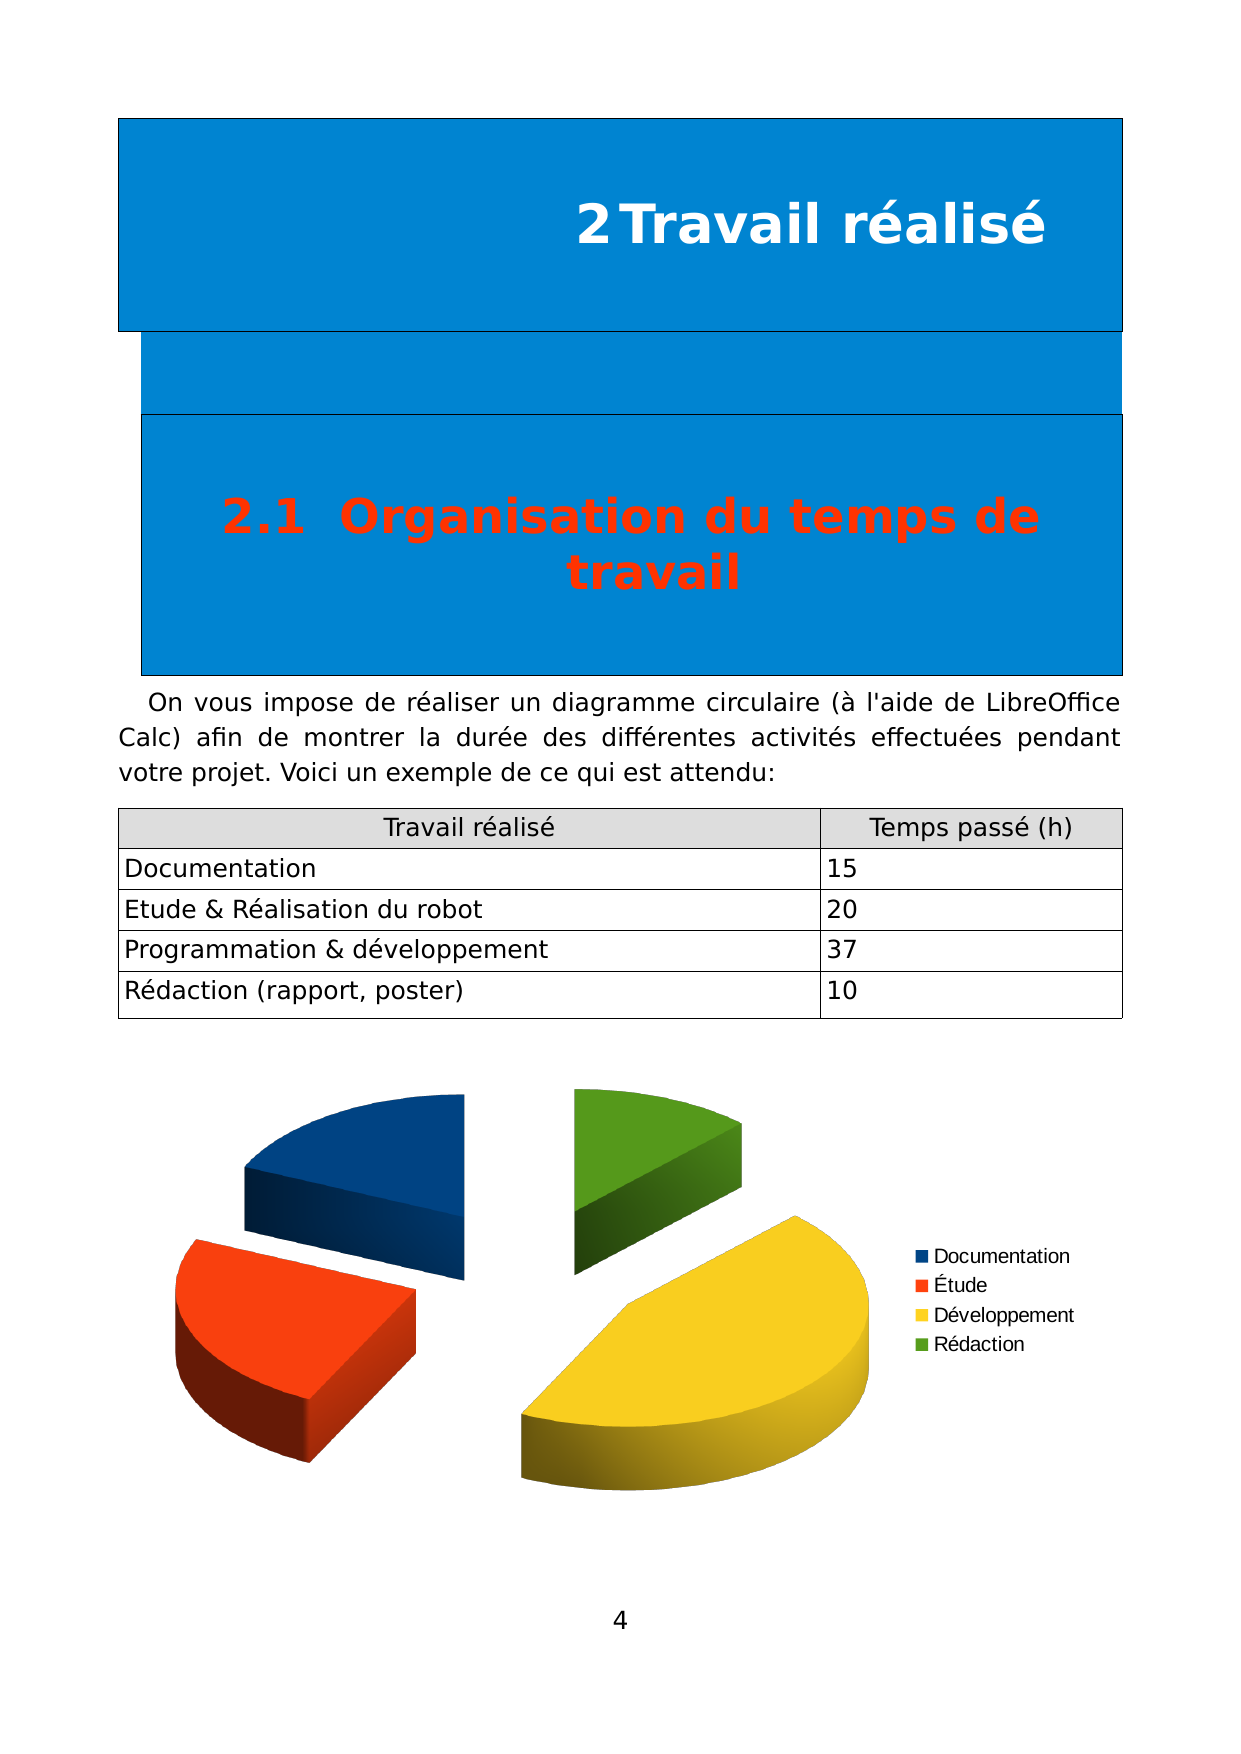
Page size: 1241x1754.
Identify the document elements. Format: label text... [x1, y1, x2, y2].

table_cell Documentation [119, 849, 820, 889]
table_cell Programmation & développement [119, 931, 820, 971]
table_header Temps passé (h) [821, 809, 1122, 848]
table_cell 10 [821, 972, 1122, 1017]
table_cell 15 [821, 849, 1122, 889]
table_header Travail réalisé [119, 809, 820, 848]
subtitle Travail réalisé [119, 119, 1122, 331]
table_cell Rédaction (rapport, poster) [119, 972, 820, 1017]
table_cell Etude & Réalisation du robot [119, 890, 820, 930]
text On vous impose de réaliser un diagramme circulaire (à l'aide de LibreOffice Calc) afin de montrer la durée des différentes activités effectuées pendant votre projet. Voici un exemple de ce qui est attendu: [118, 688, 1122, 787]
subtitle Organisation du temps de travail [142, 415, 1122, 675]
table_cell 37 [821, 931, 1122, 971]
table_cell 20 [821, 890, 1122, 930]
